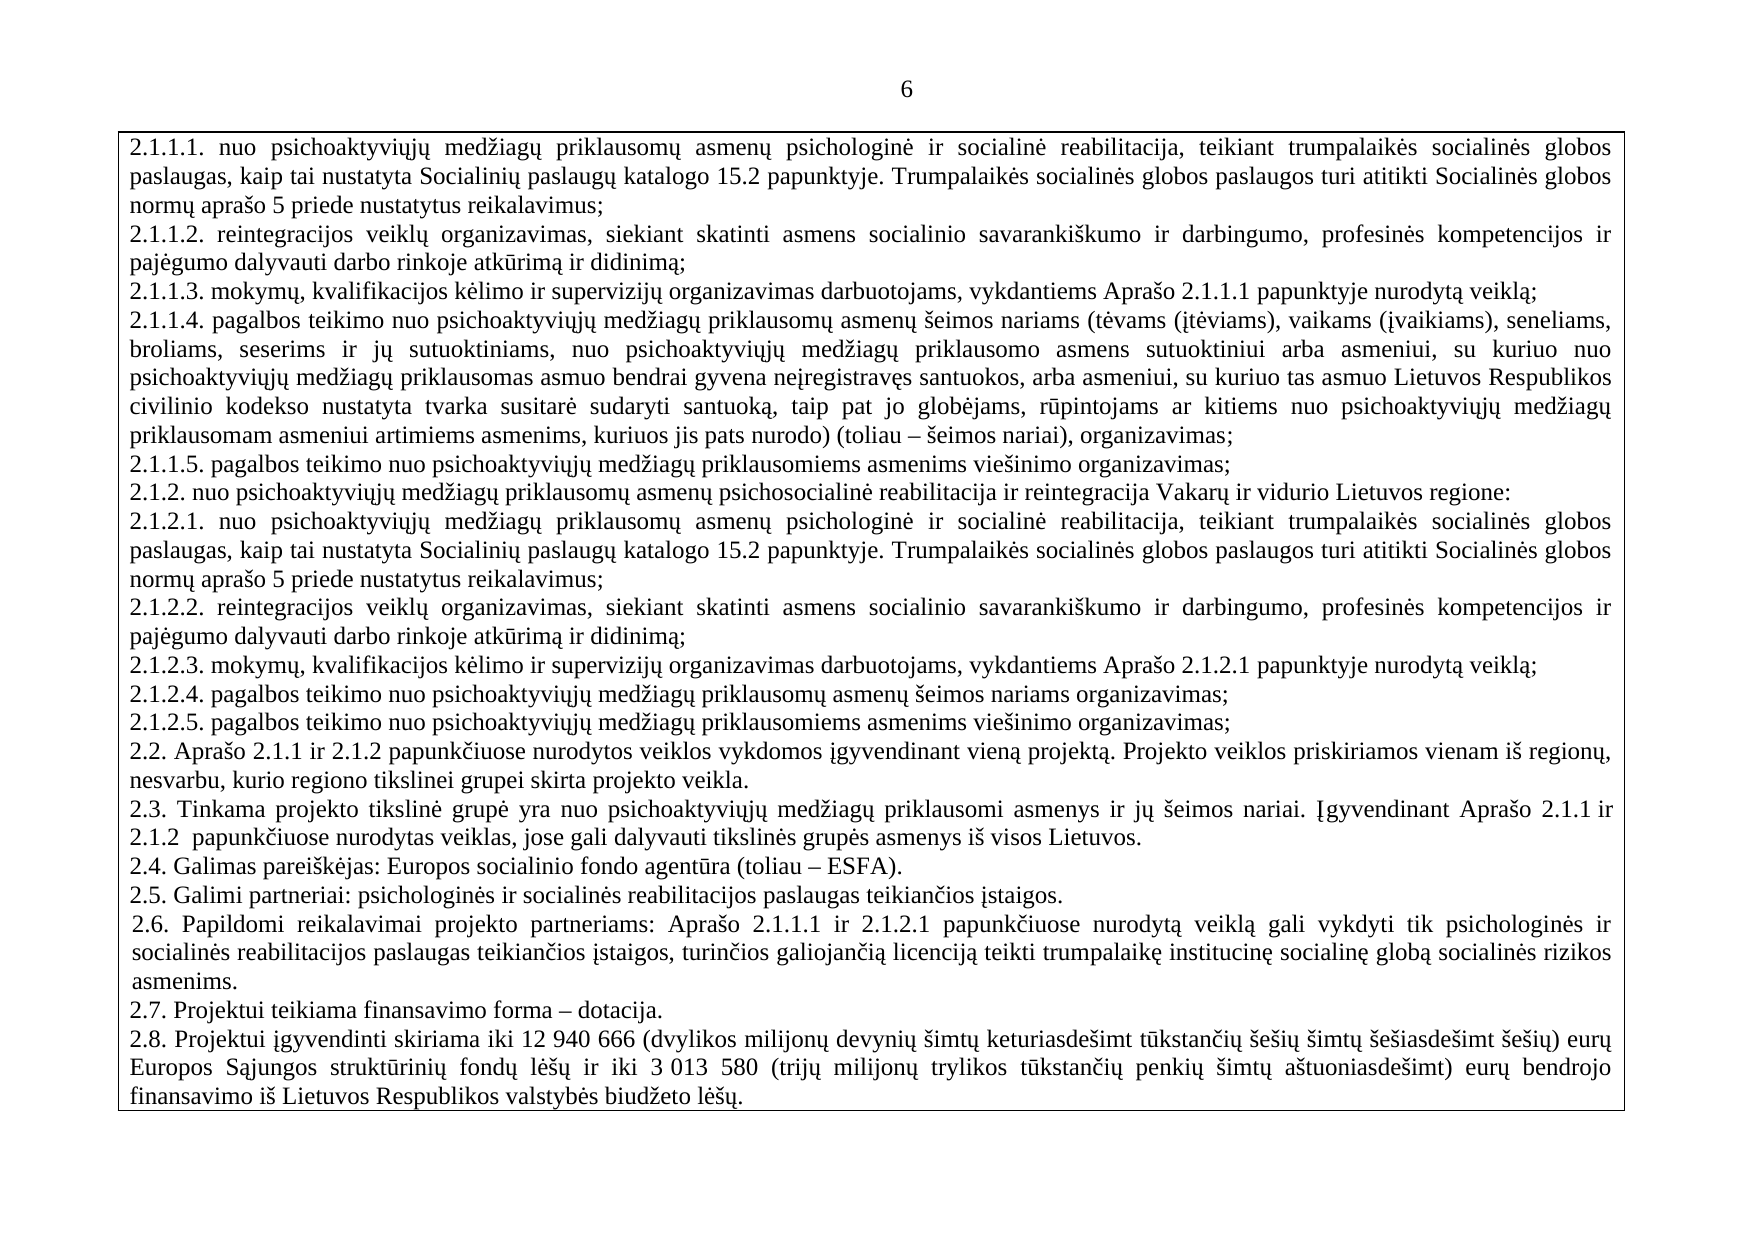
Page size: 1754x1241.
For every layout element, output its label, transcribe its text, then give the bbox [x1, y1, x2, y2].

table_cell 2.1.1.1. nuo psichoaktyviųjų medžiagų priklausomų asmenų psichologinė ir socialinė reabilitacija, teikiant trumpalaikės socialinės globos paslaugas, kaip tai nustatyta Socialinių paslaugų katalogo 15.2 papunktyje. Trumpalaikės socialinės globos paslaugos turi atitikti Socialinės globos normų aprašo 5 priede nustatytus reikalavimus; 2.1.1.2. reintegracijos veiklų organizavimas, siekiant skatinti asmens socialinio savarankiškumo ir darbingumo, profesinės kompetencijos ir pajėgumo dalyvauti darbo rinkoje atkūrimą ir didinimą; 2.1.1.3. mokymų, kvalifikacijos kėlimo ir supervizijų organizavimas darbuotojams, vykdantiems Aprašo 2.1.1.1 papunktyje nurodytą veiklą; 2.1.1.4. pagalbos teikimo nuo psichoaktyviųjų medžiagų priklausomų asmenų šeimos nariams (tėvams (įtėviams), vaikams (įvaikiams), seneliams, broliams, seserims ir jų sutuoktiniams, nuo psichoaktyviųjų medžiagų priklausomo asmens sutuoktiniui arba asmeniui, su kuriuo nuo psichoaktyviųjų medžiagų priklausomas asmuo bendrai gyvena neįregistravęs santuokos, arba asmeniui, su kuriuo tas asmuo Lietuvos Respublikos civilinio kodekso nustatyta tvarka susitarė sudaryti santuoką, taip pat jo globėjams, rūpintojams ar kitiems nuo psichoaktyviųjų medžiagų priklausomam asmeniui artimiems asmenims, kuriuos jis pats nurodo) (toliau – šeimos nariai), organizavimas; 2.1.1.5. pagalbos teikimo nuo psichoaktyviųjų medžiagų priklausomiems asmenims viešinimo organizavimas; 2.1.2. nuo psichoaktyviųjų medžiagų priklausomų asmenų psichosocialinė reabilitacija ir reintegracija Vakarų ir vidurio Lietuvos regione: 2.1.2.1. nuo psichoaktyviųjų medžiagų priklausomų asmenų psichologinė ir socialinė reabilitacija, teikiant trumpalaikės socialinės globos paslaugas, kaip tai nustatyta Socialinių paslaugų katalogo 15.2 papunktyje. Trumpalaikės socialinės globos paslaugos turi atitikti Socialinės globos normų aprašo 5 priede nustatytus reikalavimus; 2.1.2.2. reintegracijos veiklų organizavimas, siekiant skatinti asmens socialinio savarankiškumo ir darbingumo, profesinės kompetencijos ir pajėgumo dalyvauti darbo rinkoje atkūrimą ir didinimą; 2.1.2.3. mokymų, kvalifikacijos kėlimo ir supervizijų organizavimas darbuotojams, vykdantiems Aprašo 2.1.2.1 papunktyje nurodytą veiklą; 2.1.2.4. pagalbos teikimo nuo psichoaktyviųjų medžiagų priklausomų asmenų šeimos nariams organizavimas; 2.1.2.5. pagalbos teikimo nuo psichoaktyviųjų medžiagų priklausomiems asmenims viešinimo organizavimas; 2.2. Aprašo 2.1.1 ir 2.1.2 papunkčiuose nurodytos veiklos vykdomos įgyvendinant vieną projektą. Projekto veiklos priskiriamos vienam iš regionų, nesvarbu, kurio regiono tikslinei grupei skirta projekto veikla. 2.3. Tinkama projekto tikslinė grupė yra nuo psichoaktyviųjų medžiagų priklausomi asmenys ir jų šeimos nariai. Įgyvendinant Aprašo 2.1.1 ir 2.1.2 papunkčiuose nurodytas veiklas, jose gali dalyvauti tikslinės grupės asmenys iš visos Lietuvos. 2.4. Galimas pareiškėjas: Europos socialinio fondo agentūra (toliau – ESFA). 2.5. Galimi partneriai: psichologinės ir socialinės reabilitacijos paslaugas teikiančios įstaigos. 2.6. Papildomi reikalavimai projekto partneriams: Aprašo 2.1.1.1 ir 2.1.2.1 papunkčiuose nurodytą veiklą gali vykdyti tik psichologinės ir socialinės reabilitacijos paslaugas teikiančios įstaigos, turinčios galiojančią licenciją teikti trumpalaikę institucinę socialinę globą socialinės rizikos asmenims. 2.7. Projektui teikiama finansavimo forma – dotacija. 2.8. Projektui įgyvendinti skiriama iki 12 940 666 (dvylikos milijonų devynių šimtų keturiasdešimt tūkstančių šešių šimtų šešiasdešimt šešių) eurų Europos Sąjungos struktūrinių fondų lėšų ir iki 3 013 580 (trijų milijonų trylikos tūkstančių penkių šimtų aštuoniasdešimt) eurų bendrojo finansavimo iš Lietuvos Respublikos valstybės biudžeto lėšų. [119, 133, 1624, 1110]
